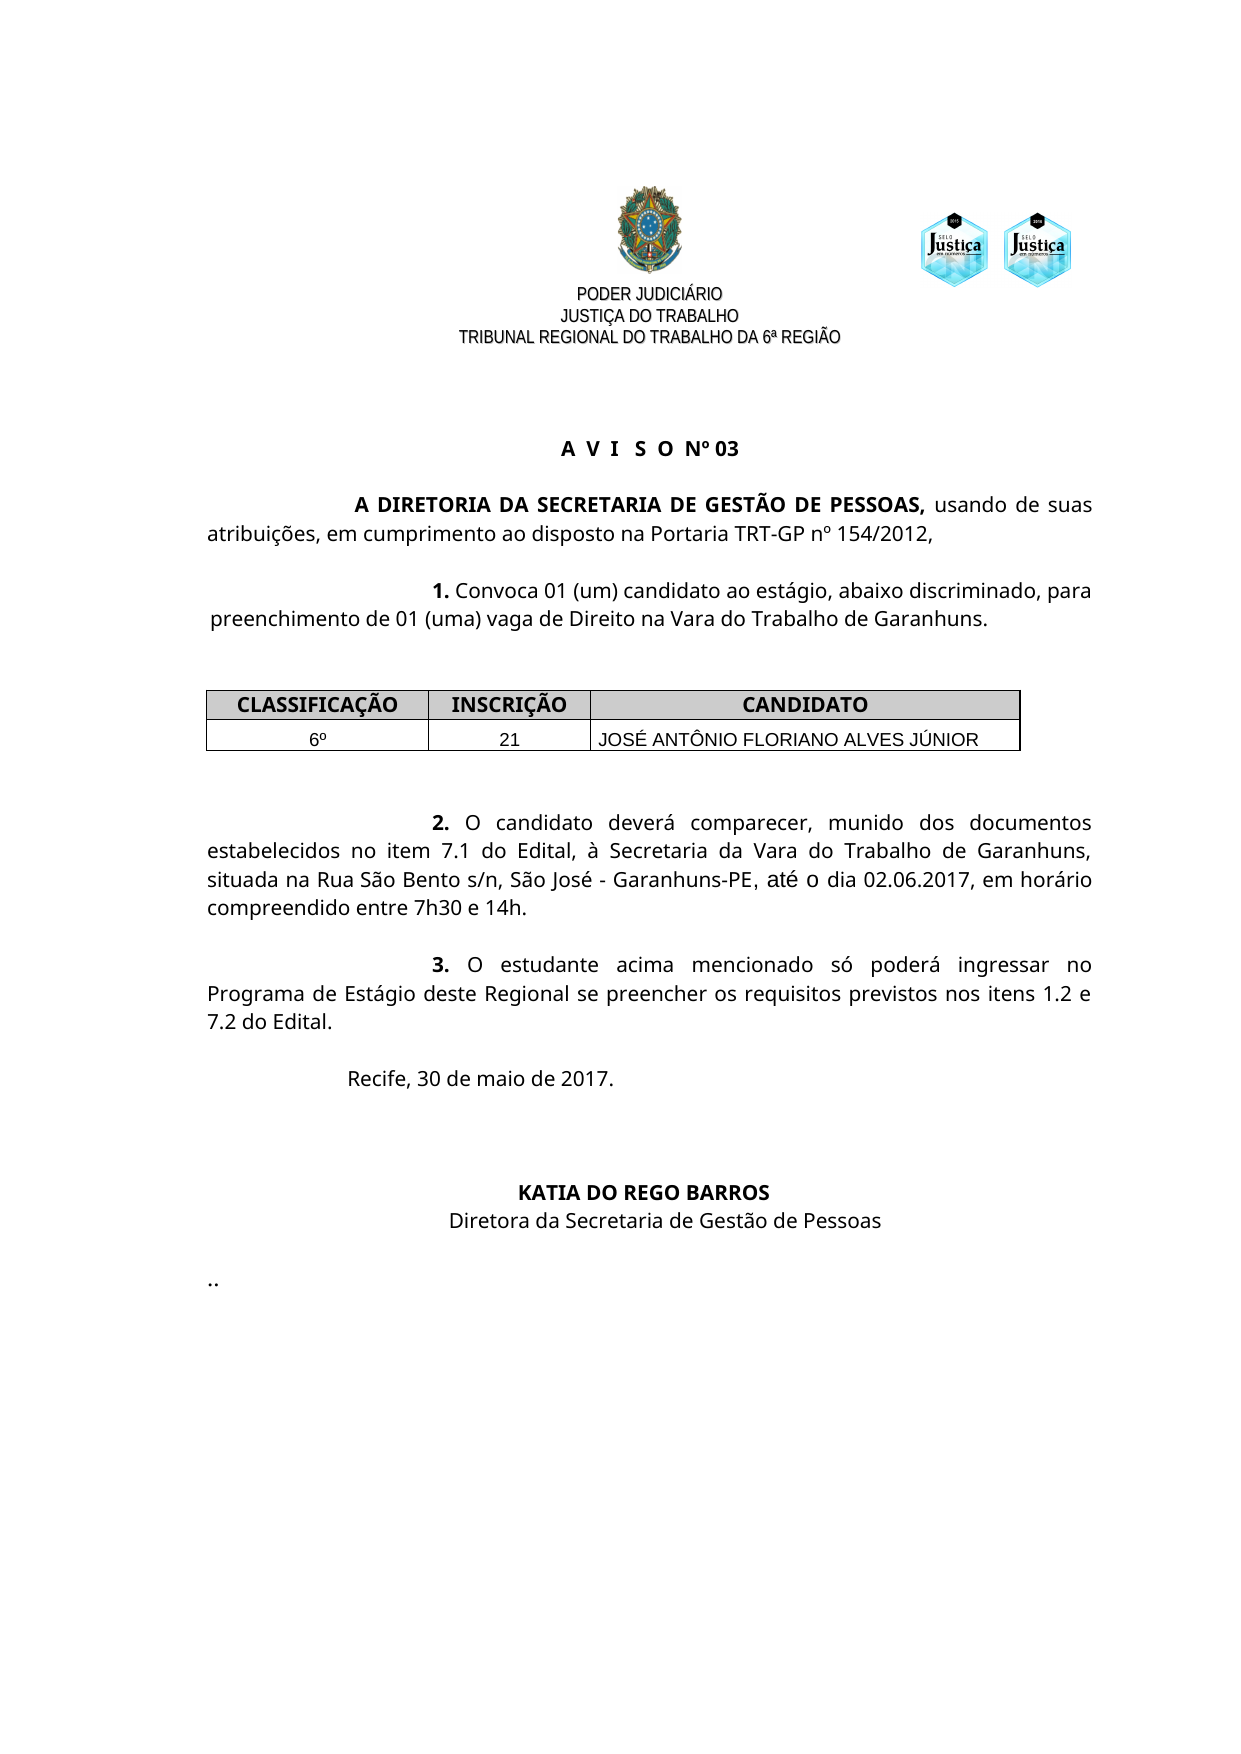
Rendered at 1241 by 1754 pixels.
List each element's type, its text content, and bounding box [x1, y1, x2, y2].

text KATIA DO REGO BARROS [207, 1178, 1093, 1206]
table_cell 6º [207, 720, 428, 750]
text Diretora da Secretaria de Gestão de Pessoas [207, 1206, 1093, 1235]
text 1. Convoca 01 (um) candidato ao estágio, abaixo discriminado, para preenchimento de 01 (uma) vaga de Direito na Vara do Trabalho de Garanhuns. [210, 576, 1093, 633]
text .. [207, 1263, 1093, 1292]
table_cell JOSÉ ANTÔNIO FLORIANO ALVES JÚNIOR [591, 720, 1019, 750]
text 3. O estudante acima mencionado só poderá ingressar no Programa de Estágio deste Regional se preencher os requisitos previstos nos itens 1.2 e 7.2 do Edital. [207, 950, 1093, 1036]
text 2. O candidato deverá comparecer, munido dos documentos estabelecidos no item 7.1 do Edital, à Secretaria da Vara do Trabalho de Garanhuns, situada na Rua São Bento s/n, São José - Garanhuns-PE, até o dia 02.06.2017, em horário compreendido entre 7h30 e 14h. [207, 808, 1093, 922]
table_cell 21 [429, 720, 590, 750]
table_header CANDIDATO [591, 691, 1019, 719]
table_header CLASSIFICAÇÃO [207, 691, 428, 719]
text Recife, 30 de maio de 2017. [207, 1064, 1093, 1093]
picture [617, 186, 682, 274]
text A DIRETORIA DA SECRETARIA DE GESTÃO DE PESSOAS, usando de suas atribuições, em cumprimento ao disposto na Portaria TRT-GP nº 154/2012, [207, 491, 1093, 547]
table_header INSCRIÇÃO [429, 691, 590, 719]
picture [920, 212, 1072, 288]
text A V I S O Nº 03 [207, 434, 1093, 462]
